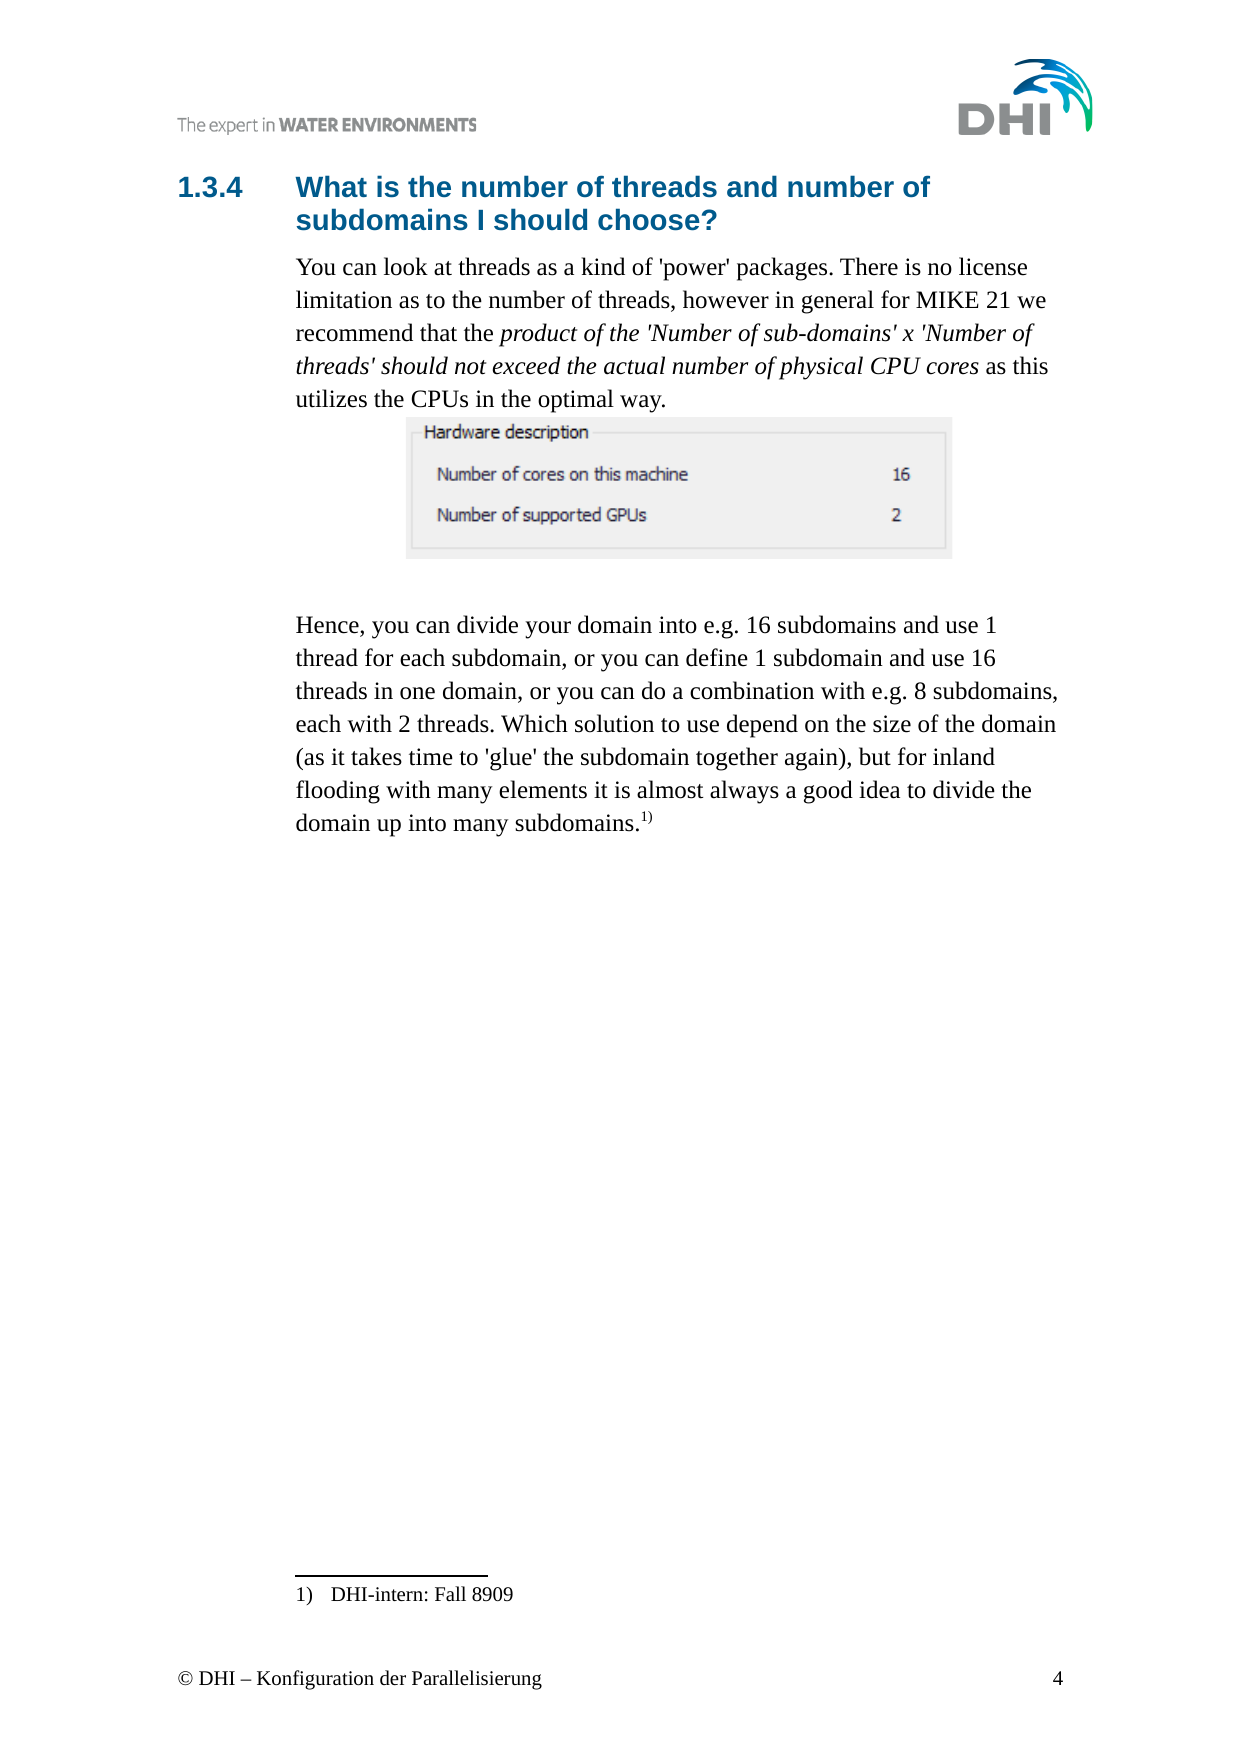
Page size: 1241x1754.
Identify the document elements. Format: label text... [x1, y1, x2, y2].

picture [177, 117, 477, 135]
subtitle What is the number of threads and number of subdomains I should choose? [177, 169, 1063, 237]
text You can look at threads as a kind of 'power' packages. There is no license limitation as to the number of threads, however in general for MIKE 21 we recommend that the product of the 'Number of sub-domains' x 'Number of threads' should not exceed the actual number of physical CPU cores as this utilizes the CPUs in the optimal way. [295, 252, 1063, 413]
text Hence, you can divide your domain into e.g. 16 subdomains and use 1 thread for each subdomain, or you can define 1 subdomain and use 16 threads in one domain, or you can do a combination with e.g. 8 subdomains, each with 2 threads. Which solution to use depend on the size of the domain (as it takes time to 'glue' the subdomain together again), but for inland flooding with many elements it is almost always a good idea to divide the domain up into many subdomains. [295, 610, 1063, 837]
text DHI-intern: Fall 8909 [295, 1582, 1063, 1606]
picture [405, 417, 953, 559]
picture [958, 59, 1093, 135]
